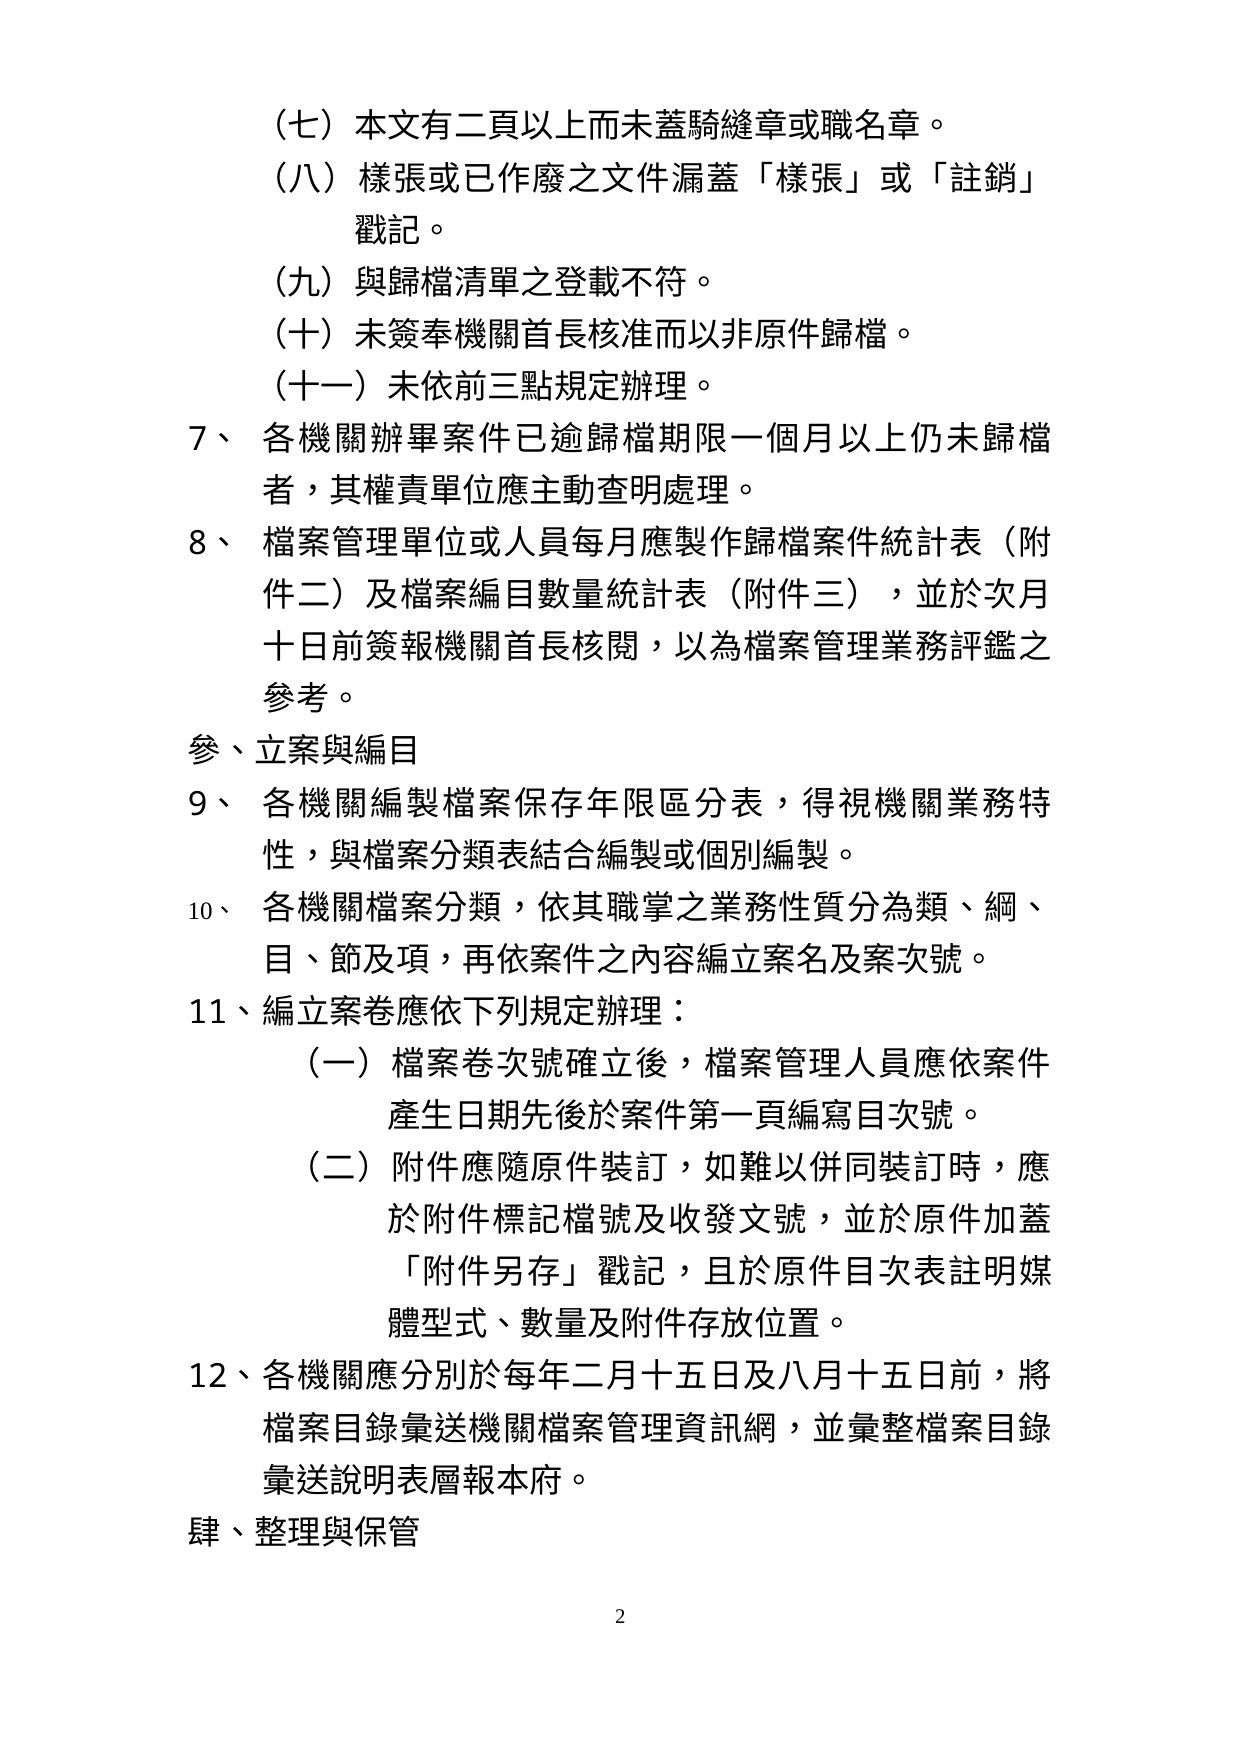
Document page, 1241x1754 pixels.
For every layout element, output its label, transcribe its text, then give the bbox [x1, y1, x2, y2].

text （二）附件應隨原件裝訂，如難以併同裝訂時，應於附件標記檔號及收發文號，並於原件加蓋「附件另存」戳記，且於原件目次表註明媒體型式、數量及附件存放位置。 [287, 1138, 1053, 1346]
list 檔案管理單位或人員每月應製作歸檔案件統計表（附件二）及檔案編目數量統計表（附件三），並於次月十日前簽報機關首長核閱，以為檔案管理業務評鑑之參考。 [187, 513, 1053, 721]
text （十一）未依前三點規定辦理。 [254, 357, 1053, 409]
list 各機關辦畢案件已逾歸檔期限一個月以上仍未歸檔者，其權責單位應主動查明處理。 [187, 409, 1053, 513]
list 各機關編製檔案保存年限區分表，得視機關業務特性，與檔案分類表結合編製或個別編製。 [187, 773, 1053, 877]
list 各機關檔案分類，依其職掌之業務性質分為類、綱、目、節及項，再依案件之內容編立案名及案次號。 [187, 877, 1053, 982]
text （九）與歸檔清單之登載不符。 [254, 252, 1053, 304]
text （一）檔案卷次號確立後，檔案管理人員應依案件產生日期先後於案件第一頁編寫目次號。 [287, 1034, 1053, 1138]
text 肆、整理與保管 [187, 1502, 1053, 1554]
list 編立案卷應依下列規定辦理： [187, 982, 1053, 1034]
list 各機關應分別於每年二月十五日及八月十五日前，將檔案目錄彙送機關檔案管理資訊網，並彙整檔案目錄彙送說明表層報本府。 [187, 1346, 1053, 1502]
text （七）本文有二頁以上而未蓋騎縫章或職名章。 [254, 96, 1053, 148]
text （八）樣張或已作廢之文件漏蓋「樣張」或「註銷」戳記。 [254, 148, 1053, 252]
text （十）未簽奉機關首長核准而以非原件歸檔。 [254, 304, 1053, 357]
text 參、立案與編目 [187, 721, 1053, 773]
